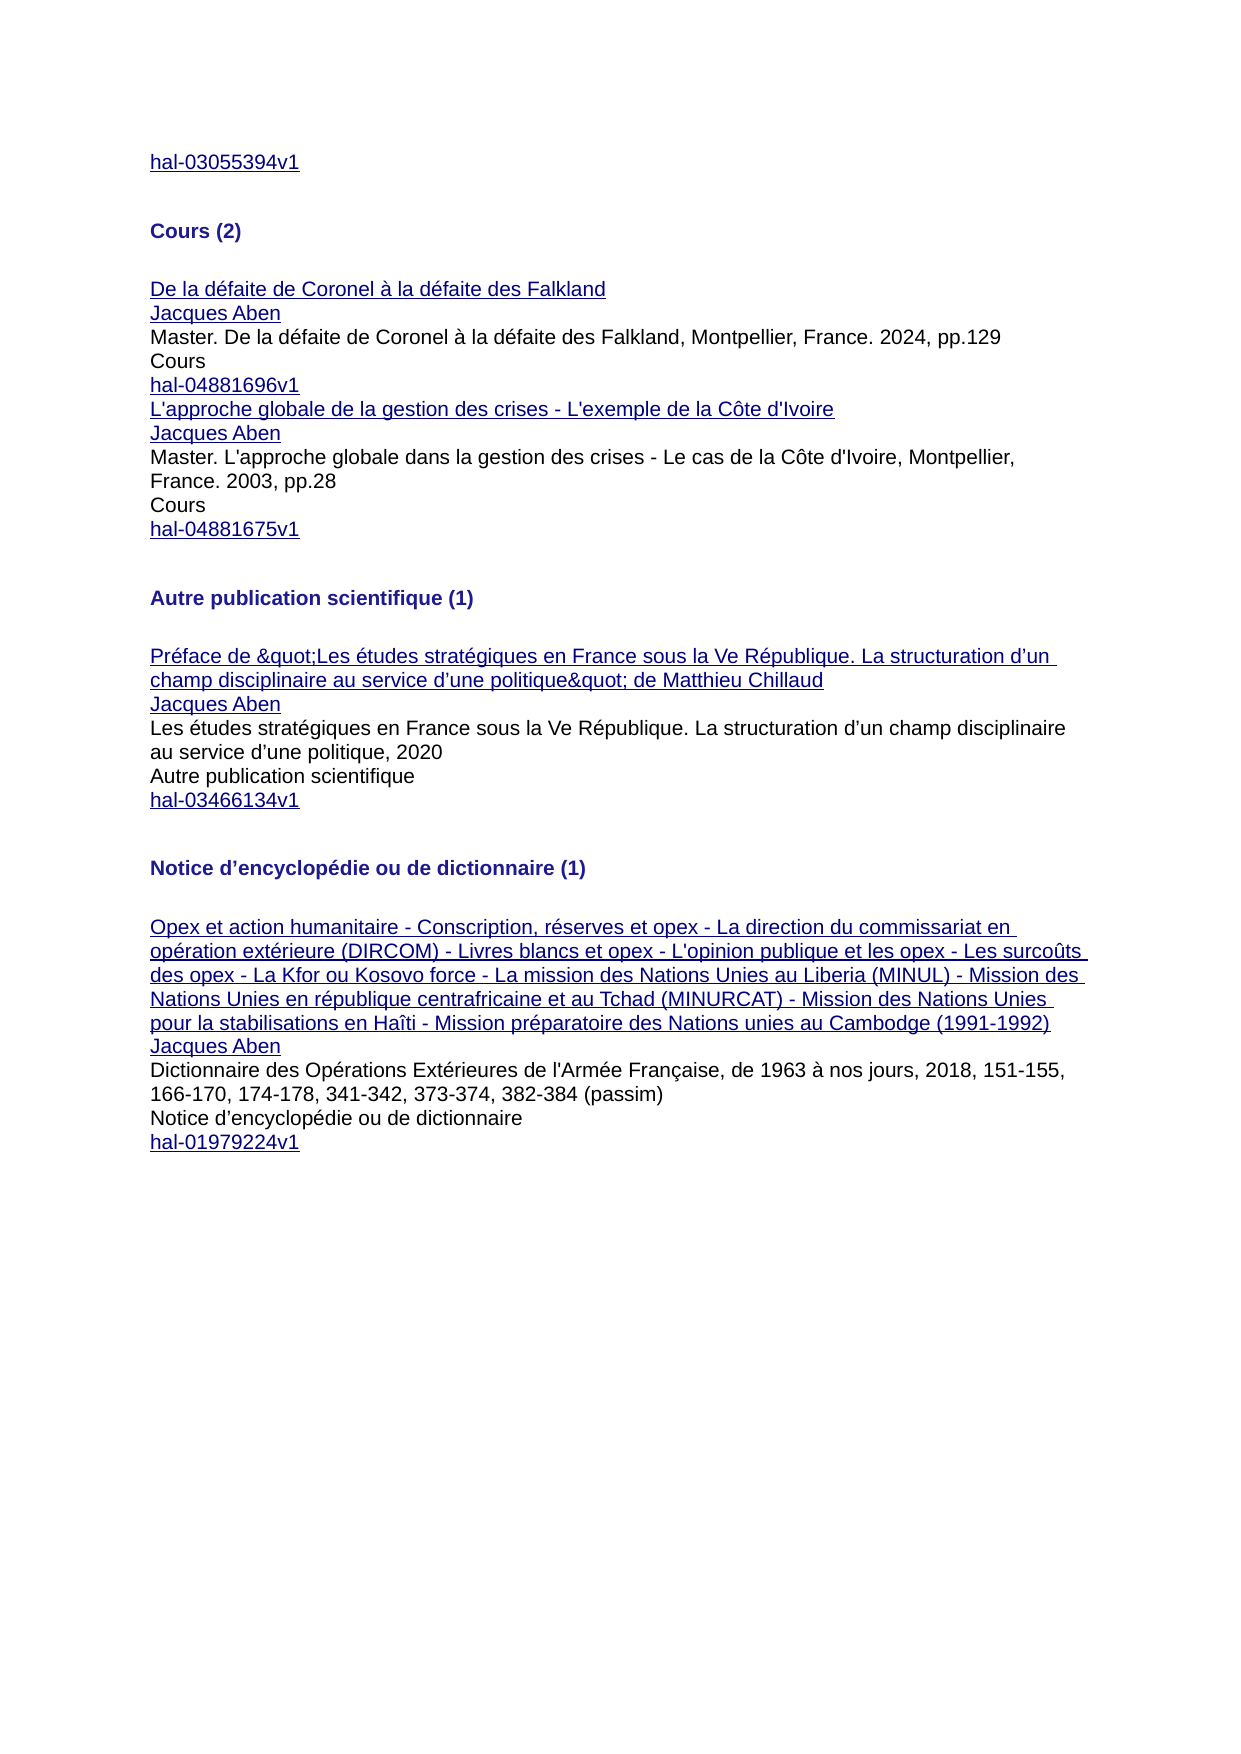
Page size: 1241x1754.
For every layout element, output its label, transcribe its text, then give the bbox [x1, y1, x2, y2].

table_cell hal-03055394v1 [150, 150, 1090, 174]
table_header Opex et action humanitaire - Conscription, réserves et opex - La direction du commissariat en opération extérieure (DIRCOM) - Livres blancs et opex - L'opinion publique et les opex - Les surcoûts des opex - La Kfor ou Kosovo force - La mission des Nations Unies au Liberia (MINUL) - Mission des Nations Unies en république centrafricaine et au Tchad (MINURCAT) - Mission des Nations Unies pour la stabilisations en Haîti - Mission préparatoire des Nations unies au Cambodge (1991-1992) Jacques Aben Dictionnaire des Opérations Extérieures de l'Armée Française, de 1963 à nos jours, 2018, 151-155, 166-170, 174-178, 341-342, 373-374, 382-384 (passim) Notice d’encyclopédie ou de dictionnaire hal-01979224v1 [150, 915, 1090, 1154]
subtitle Notice d’encyclopédie ou de dictionnaire (1) [150, 856, 1090, 880]
table_cell L'approche globale de la gestion des crises - L'exemple de la Côte d'Ivoire Jacques Aben Master. L'approche globale dans la gestion des crises - Le cas de la Côte d'Ivoire, Montpellier, France. 2003, pp.28 Cours hal-04881675v1 [150, 397, 1090, 541]
subtitle Autre publication scientifique (1) [150, 585, 1090, 609]
table_header De la défaite de Coronel à la défaite des Falkland Jacques Aben Master. De la défaite de Coronel à la défaite des Falkland, Montpellier, France. 2024, pp.129 Cours hal-04881696v1 [150, 277, 1090, 397]
subtitle Cours (2) [150, 219, 1090, 243]
table_header Préface de &quot;Les études stratégiques en France sous la Ve République. La structuration d’un champ disciplinaire au service d’une politique&quot; de Matthieu Chillaud Jacques Aben Les études stratégiques en France sous la Ve République. La structuration d’un champ disciplinaire au service d’une politique, 2020 Autre publication scientifique hal-03466134v1 [150, 644, 1090, 811]
